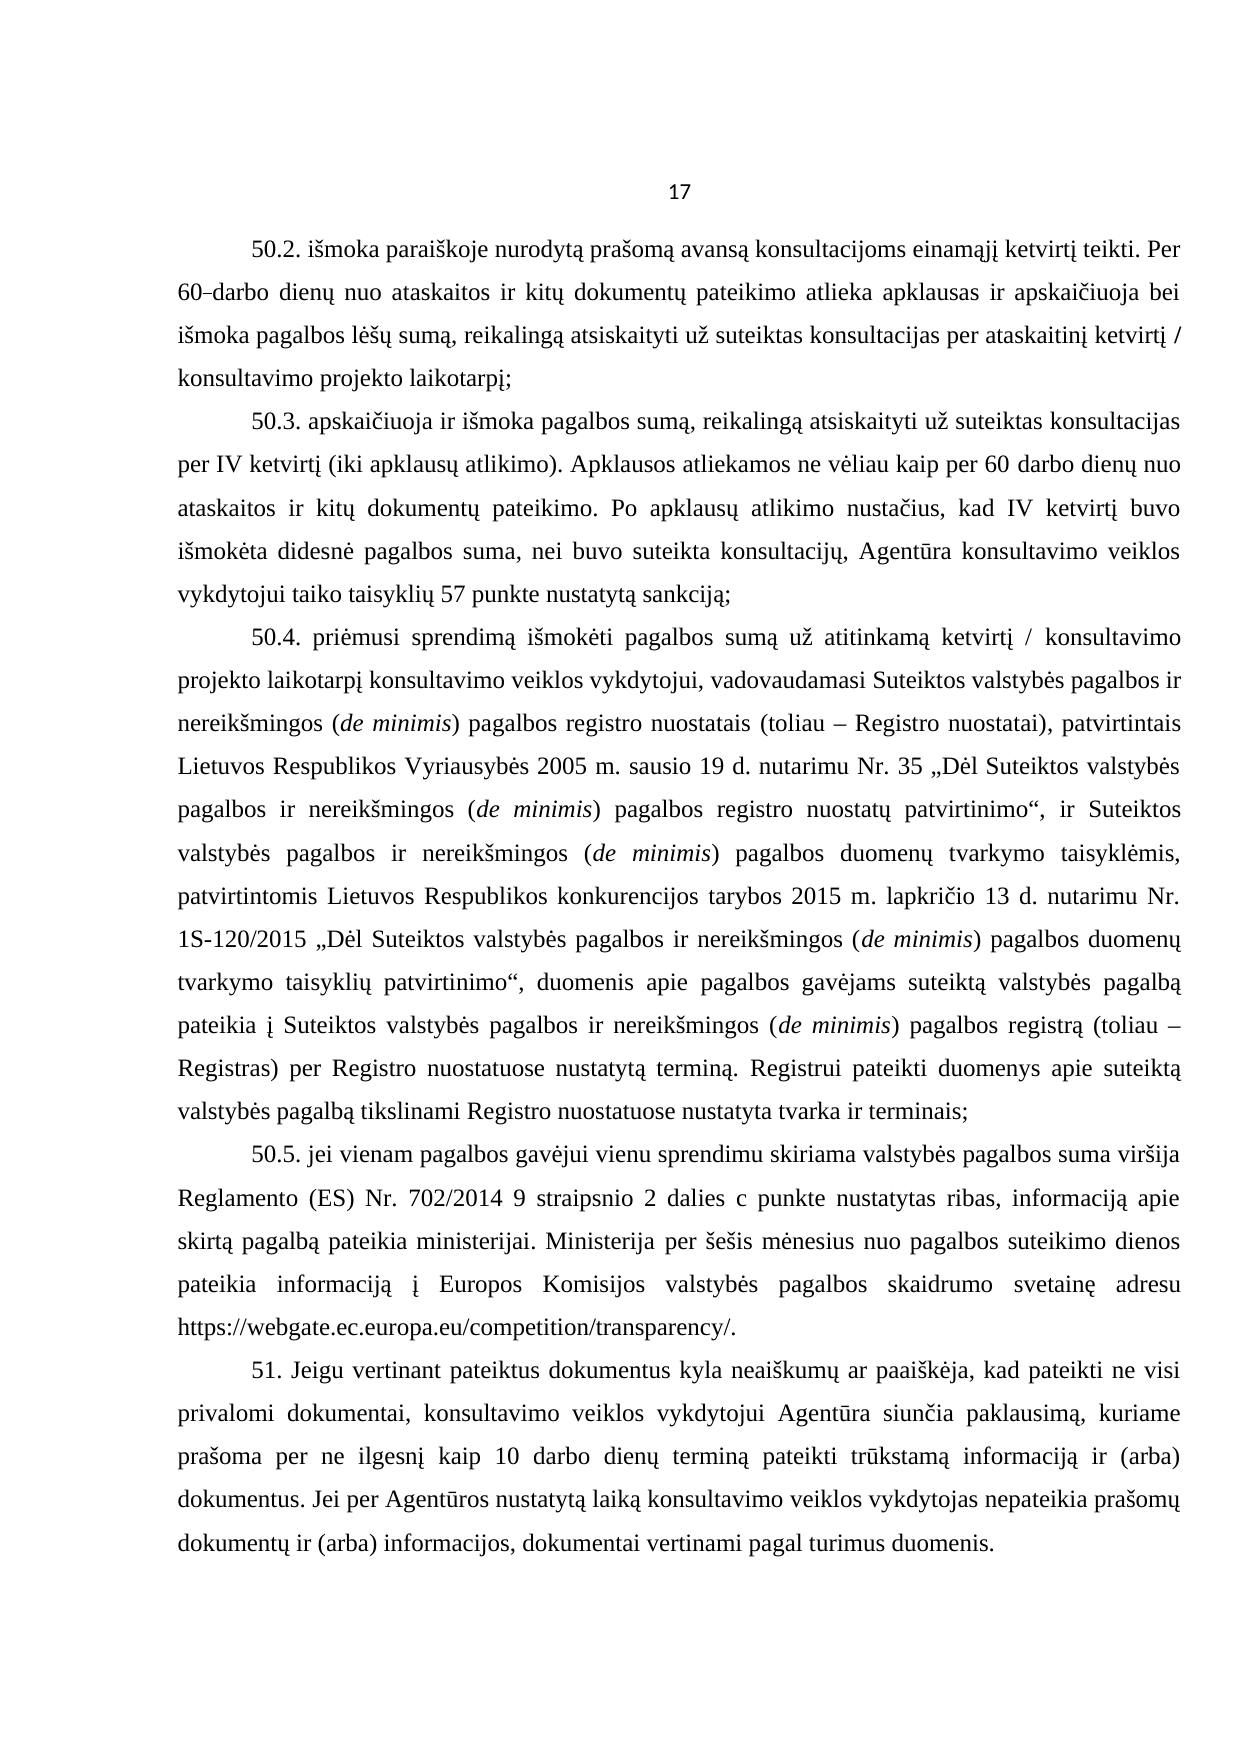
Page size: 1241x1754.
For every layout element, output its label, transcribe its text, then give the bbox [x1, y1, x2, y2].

text 50.2. išmoka paraiškoje nurodytą prašomą avansą konsultacijoms einamąjį ketvirtį teikti. Per 60 darbo dienų nuo ataskaitos ir kitų dokumentų pateikimo atlieka apklausas ir apskaičiuoja bei išmoka pagalbos lėšų sumą, reikalingą atsiskaityti už suteiktas konsultacijas per ataskaitinį ketvirtį / konsultavimo projekto laikotarpį; [177, 234, 1181, 392]
text 51. Jeigu vertinant pateiktus dokumentus kyla neaiškumų ar paaiškėja, kad pateikti ne visi privalomi dokumentai, konsultavimo veiklos vykdytojui Agentūra siunčia paklausimą, kuriame prašoma per ne ilgesnį kaip 10 darbo dienų terminą pateikti trūkstamą informaciją ir (arba) dokumentus. Jei per Agentūros nustatytą laiką konsultavimo veiklos vykdytojas nepateikia prašomų dokumentų ir (arba) informacijos, dokumentai vertinami pagal turimus duomenis. [177, 1355, 1181, 1556]
text 50.4. priėmusi sprendimą išmokėti pagalbos sumą už atitinkamą ketvirtį / konsultavimo projekto laikotarpį konsultavimo veiklos vykdytojui, vadovaudamasi Suteiktos valstybės pagalbos ir nereikšmingos (de minimis) pagalbos registro nuostatais (toliau – Registro nuostatai), patvirtintais Lietuvos Respublikos Vyriausybės 2005 m. sausio 19 d. nutarimu Nr. 35 „Dėl Suteiktos valstybės pagalbos ir nereikšmingos (de minimis) pagalbos registro nuostatų patvirtinimo“, ir Suteiktos valstybės pagalbos ir nereikšmingos (de minimis) pagalbos duomenų tvarkymo taisyklėmis, patvirtintomis Lietuvos Respublikos konkurencijos tarybos 2015 m. lapkričio 13 d. nutarimu Nr. 1S-120/2015 „Dėl Suteiktos valstybės pagalbos ir nereikšmingos (de minimis) pagalbos duomenų tvarkymo taisyklių patvirtinimo“, duomenis apie pagalbos gavėjams suteiktą valstybės pagalbą pateikia į Suteiktos valstybės pagalbos ir nereikšmingos (de minimis) pagalbos registrą (toliau – Registras) per Registro nuostatuose nustatytą terminą. Registrui pateikti duomenys apie suteiktą valstybės pagalbą tikslinami Registro nuostatuose nustatyta tvarka ir terminais; [177, 622, 1181, 1125]
text 50.3. apskaičiuoja ir išmoka pagalbos sumą, reikalingą atsiskaityti už suteiktas konsultacijas per IV ketvirtį (iki apklausų atlikimo). Apklausos atliekamos ne vėliau kaip per 60 darbo dienų nuo ataskaitos ir kitų dokumentų pateikimo. Po apklausų atlikimo nustačius, kad IV ketvirtį buvo išmokėta didesnė pagalbos suma, nei buvo suteikta konsultacijų, Agentūra konsultavimo veiklos vykdytojui taiko taisyklių 57 punkte nustatytą sankciją; [177, 406, 1181, 608]
text 50.5. jei vienam pagalbos gavėjui vienu sprendimu skiriama valstybės pagalbos suma viršija Reglamento (ES) Nr. 702/2014 9 straipsnio 2 dalies c punkte nustatytas ribas, informaciją apie skirtą pagalbą pateikia ministerijai. Ministerija per šešis mėnesius nuo pagalbos suteikimo dienos pateikia informaciją į Europos Komisijos valstybės pagalbos skaidrumo svetainę adresu https://webgate.ec.europa.eu/competition/transparency/. [177, 1139, 1181, 1341]
